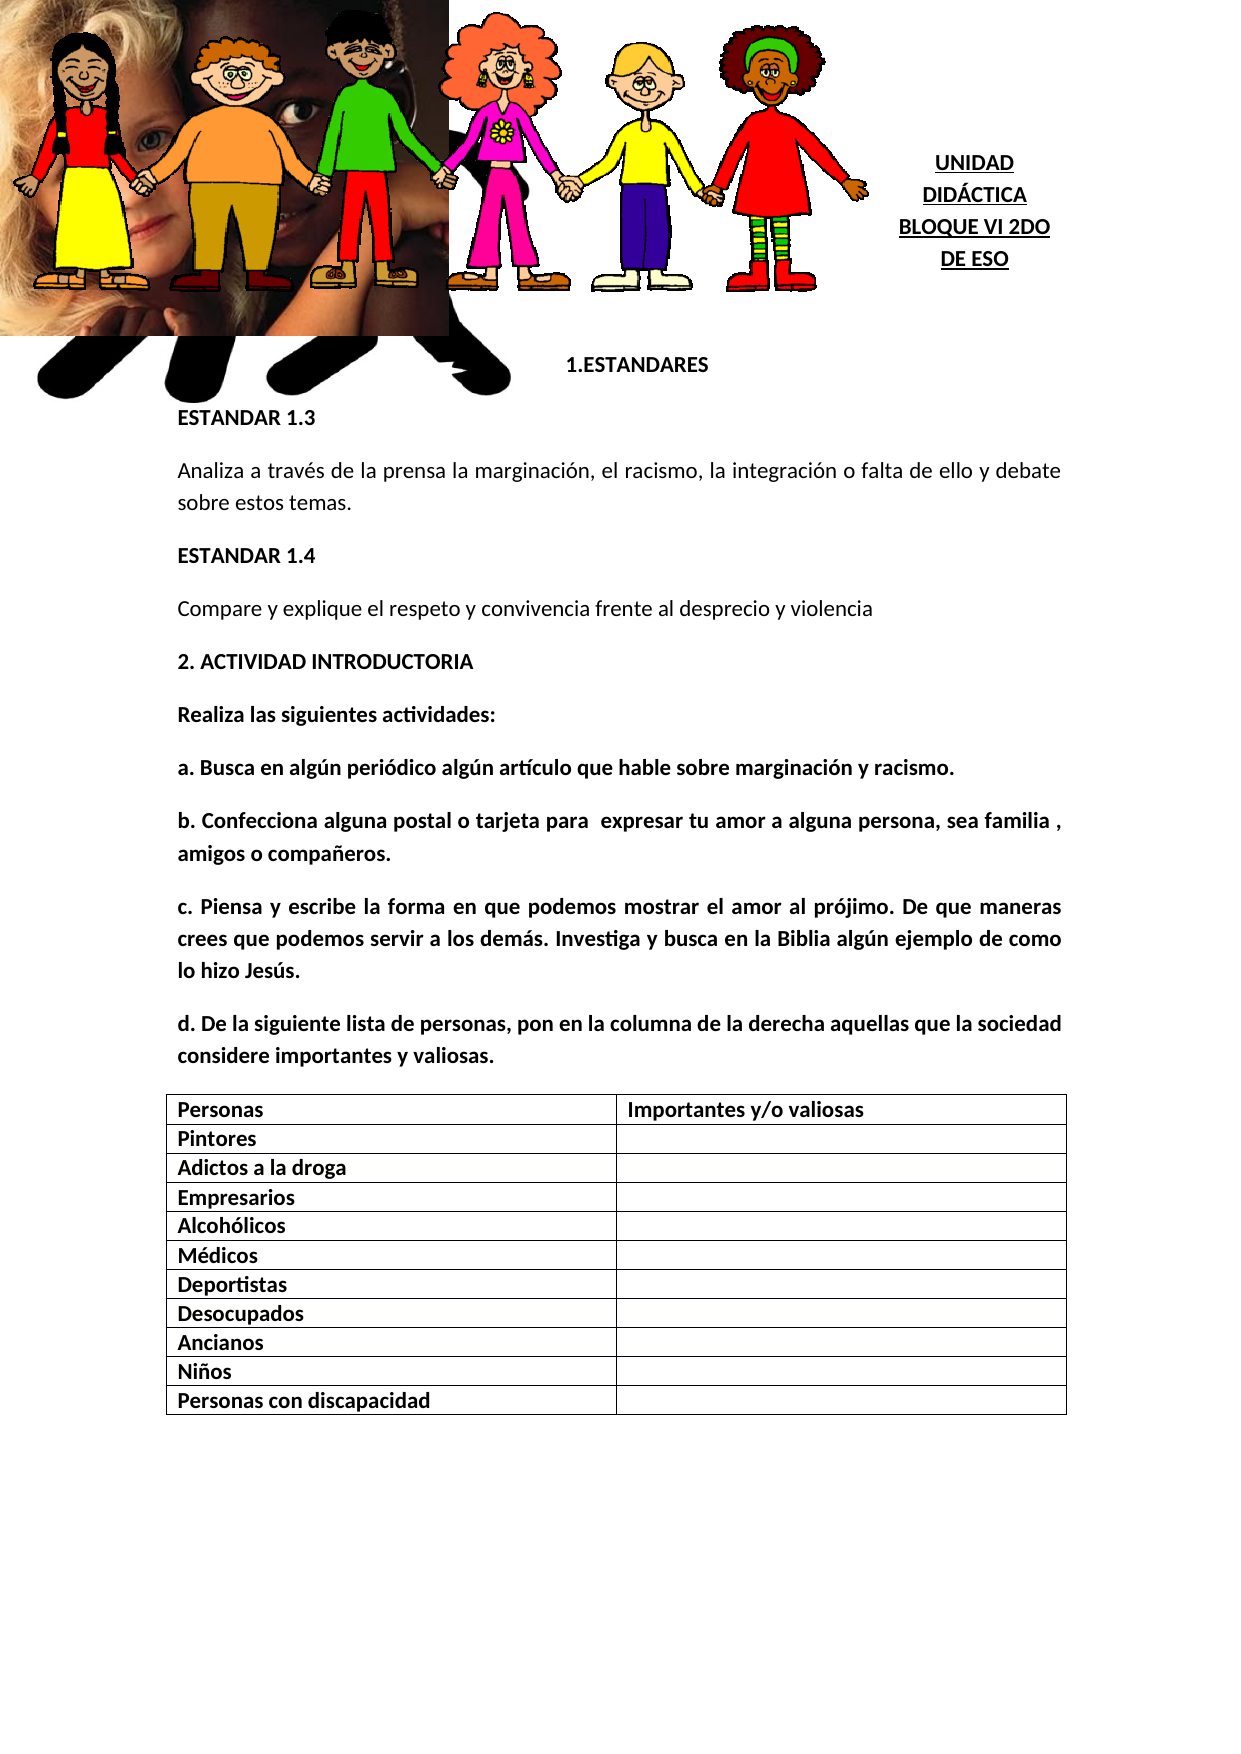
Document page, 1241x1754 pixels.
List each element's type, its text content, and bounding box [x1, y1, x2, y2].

table_cell [617, 1125, 1066, 1152]
table_cell Niños [167, 1357, 616, 1385]
table_cell [617, 1154, 1066, 1182]
table_cell [617, 1212, 1066, 1240]
table_cell [617, 1386, 1066, 1414]
table_cell [617, 1270, 1066, 1298]
table_cell Alcohólicos [167, 1212, 616, 1240]
text ESTANDAR 1.3 [177, 403, 1063, 431]
table_cell Médicos [167, 1241, 616, 1269]
table_cell [617, 1183, 1066, 1211]
table_cell Ancianos [167, 1328, 616, 1356]
table_header Importantes y/o valiosas [617, 1095, 1066, 1123]
table_cell Pintores [167, 1125, 616, 1152]
text Analiza a través de la prensa la marginación, el racismo, la integración o falta de ello y debate sobre estos temas. [177, 456, 1063, 516]
text Realiza las siguientes actividades: [177, 701, 1063, 728]
text UNIDAD DIDÁCTICA BLOQUE VI 2DO DE ESO [886, 148, 1063, 272]
table_cell [617, 1328, 1066, 1356]
table_cell Personas con discapacidad [167, 1386, 616, 1414]
table_cell [617, 1299, 1066, 1327]
table_cell Empresarios [167, 1183, 616, 1211]
table_cell Deportistas [167, 1270, 616, 1298]
text a. Busca en algún periódico algún artículo que hable sobre marginación y racismo. [177, 753, 1063, 782]
text ESTANDAR 1.4 [177, 541, 1063, 569]
text b. Confecciona alguna postal o tarjeta para expresar tu amor a alguna persona, sea familia , amigos o compañeros. [177, 807, 1063, 867]
picture [0, 0, 886, 403]
table_cell [617, 1241, 1066, 1269]
table_cell Adictos a la droga [167, 1154, 616, 1182]
text 1.ESTANDARES [566, 350, 1063, 378]
text c. Piensa y escribe la forma en que podemos mostrar el amor al prójimo. De que maneras crees que podemos servir a los demás. Investiga y busca en la Biblia algún ejemplo de como lo hizo Jesús. [177, 892, 1063, 984]
table_cell [617, 1357, 1066, 1385]
text 2. ACTIVIDAD INTRODUCTORIA [177, 647, 1063, 676]
text Compare y explique el respeto y convivencia frente al desprecio y violencia [177, 594, 1063, 622]
table_header Personas [167, 1095, 616, 1123]
text d. De la siguiente lista de personas, pon en la columna de la derecha aquellas que la sociedad considere importantes y valiosas. [177, 1009, 1063, 1069]
table_cell Desocupados [167, 1299, 616, 1327]
